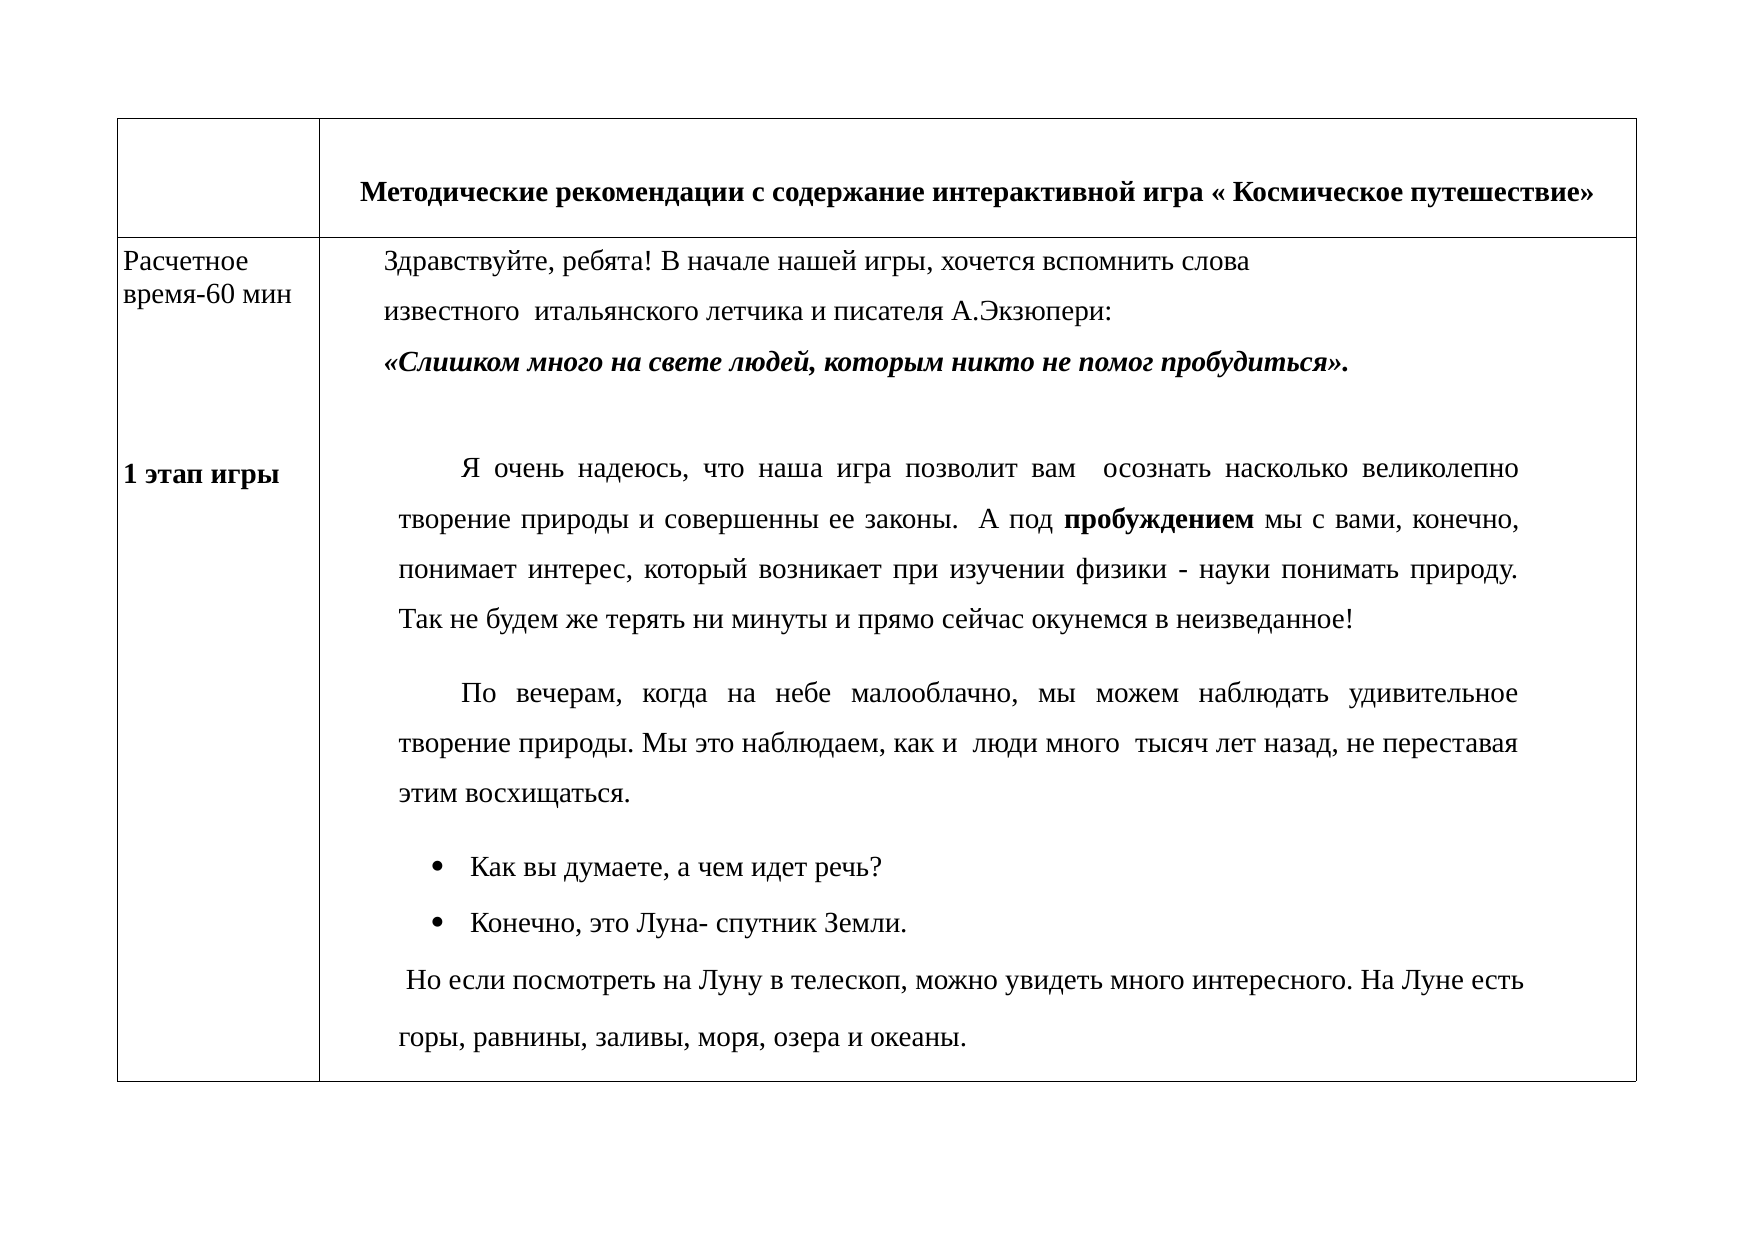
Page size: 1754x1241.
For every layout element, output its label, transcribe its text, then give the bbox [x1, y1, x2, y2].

table_cell Здравствуйте, ребята! В начале нашей игры, хочется вспомнить слова известного итальянского летчика и писателя А.Экзюпери: «Слишком много на свете людей, которым никто не помог пробудиться». Я очень надеюсь, что наша игра позволит вам осознать насколько великолепно творение природы и совершенны ее законы. А под пробуждением мы с вами, конечно, понимает интерес, который возникает при изучении физики - науки понимать природу. Так не будем же терять ни минуты и прямо сейчас окунемся в неизведанное! По вечерам, когда на небе малооблачно, мы можем наблюдать удивительное творение природы. Мы это наблюдаем, как и люди много тысяч лет назад, не переставая этим восхищаться. Как вы думаете, а чем идет речь? Конечно, это Луна- спутник Земли. Но если посмотреть на Луну в телескоп, можно увидеть много интересного. На Луне есть горы, равнины, заливы, моря, озера и океаны. Как вы думаете, они отличаются от наших земных морей и океанов? Совершенно верно, увы, в них нет главного- воды. Зато как причудливо звучат их названия: Море Холода, Залив Зноя, Море Дождей, Море Паров, Море Облаков, Море Влажности, Озеро Зимы, Озеро Лета, Озеро Осени. Итак, мы начинаем нашу игру «Космическое путешествие на Луну» [320, 238, 1636, 1081]
table_header [118, 119, 319, 237]
table_header Городской конкурс дидактических игр и методических пособий «Методическая шкатулка» Номинация: «Интерактивная игра» Космическое путешествие Автор разработки игры: учитель физики высшей категории МБОУ Гимназия № 3 г.о. Самара Абрамова Маргарита Валентиновна Игра разработана в программе Microsoft Power Point Предмет: физика и астрономия Возраст участников игры : 14-15 лет Интерактивная игра составлена для учащихся 8-х классов. Методы и приёмы: словесный, наглядный, частично-поисковый, практический Форма: работа в группе Актуальность методической разработки Использование интерактивной игры является одним из эффективных способов повышения мотивации и индивидуализации обучения детей, развития у них творческих способностей и создания благоприятного эмоционального фона. А также позволяет перейти от объяснительно-иллюстрированного способа обучения к деятельностному, при котором ученик принимает активное участие в данной деятельности. Это способствует осознанному усвоению новых знаний и закреплению пройденного материала. После прохождения игры ребята не только закрепят свои знания по физике (раздел «Термодинамика»), но и узнают интересные факты о нашем ближайшем соседе-Луне. Цель методической разработки - формирование устойчивого интереса к изучению физики, развитие познавательной активности учащихся в процессе игры, как активного метода обучения (Совершить увлекательное путешествие на Луну и рассмотреть тепловые процессы, которые встречаются в названиях её морей ). Основные задачи интерактивной игры: Образовательные: Создать условия для самореализации ученика; Создать особое пространство учебной деятельности, в котором ученик, работая в коллективе, микрогруппе осваивает способ познания и механизм приобретения новых знаний о действительности с помощью игры; Продолжить работу по дальнейшему развитию умений систематизировать, сопоставлять, сравнивать, обобщать, делать выводы; Применить методику ТРИЗ для решения заданий; Продолжить работу по воспитанию коммуникабельности, доброжелательности, взаимовыручки, умения слушать и слышать друг друга. Развивающие: Продолжить работу по развитию умений создавать, применять и преобразовывать знаково-символические средства, модели и схемы для решения учебных и познавательных задач; Развить умения логически действовать, устанавливать причинно- следственные связи, обобщать, классифицировать на основе самостоятельного выбора оснований и критерий. В соответствии с возрастными и психофизическими особенностями этого возраста, игра помогает социально развивать и стимулировать деятельность ребенка. Во время игрового процесса, ребята могут свободно выражать свои эмоции, вербально или невербально общаться с другими участниками. Взаимодействуя между собой, учащиеся социализируются, личностно развиваются. Оборудование: Комплект планшетов Видеопроектор Средства Internet Электронный справочник по астрономии и физике. Интерактивная доска Настольная игра, распечатанная в формате А1 Методические рекомендации с содержание интерактивной игра « Космическое путешествие» [320, 119, 1636, 237]
table_cell Расчетное время-60 мин 1 этап игры [118, 238, 319, 1081]
